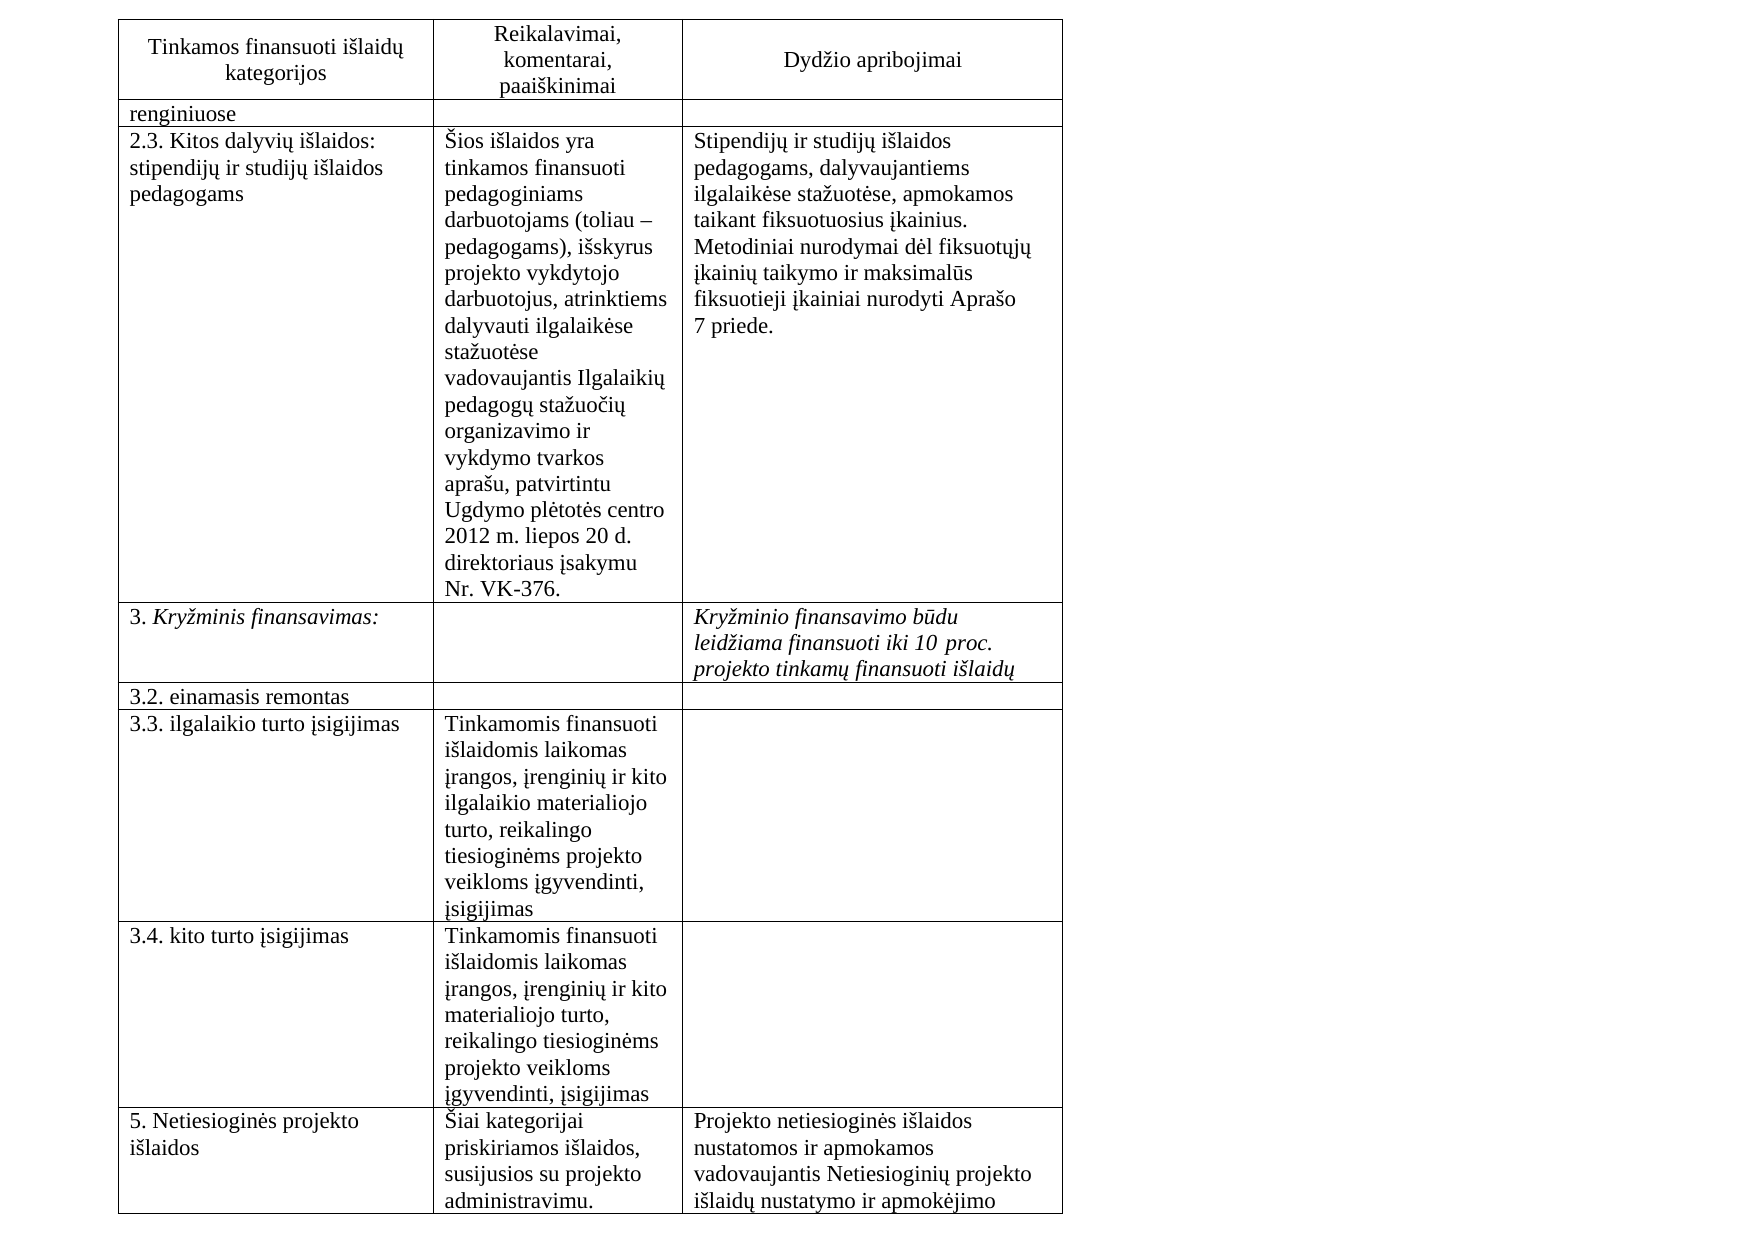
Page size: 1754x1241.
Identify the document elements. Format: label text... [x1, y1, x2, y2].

table_cell [683, 100, 1062, 126]
table_cell 3.4. kito turto įsigijimas [119, 922, 433, 1107]
table_cell [683, 922, 1062, 1107]
table_cell 3.3. ilgalaikio turto įsigijimas [119, 710, 433, 921]
table_cell Projekto netiesioginės išlaidos nustatomos ir apmokamos vadovaujantis Netiesioginių projekto išlaidų nustatymo ir apmokėjimo [683, 1108, 1062, 1213]
table_cell 3. Kryžminis finansavimas: [119, 603, 433, 682]
table_cell [683, 710, 1062, 921]
table_cell Tinkamomis finansuoti išlaidomis laikomas įrangos, įrenginių ir kito materialiojo turto, reikalingo tiesioginėms projekto veikloms įgyvendinti, įsigijimas [434, 922, 682, 1107]
table_cell Tinkamomis finansuoti išlaidomis laikomas įrangos, įrenginių ir kito ilgalaikio materialiojo turto, reikalingo tiesioginėms projekto veikloms įgyvendinti, įsigijimas [434, 710, 682, 921]
table_cell [434, 100, 682, 126]
table_cell Kryžminio finansavimo būdu leidžiama finansuoti iki 10 proc. projekto tinkamų finansuoti išlaidų [683, 603, 1062, 682]
table_cell 3.2. einamasis remontas [119, 683, 433, 709]
table_cell [434, 683, 682, 709]
table_header Tinkamos finansuoti išlaidų kategorijos [119, 20, 433, 99]
table_cell 5. Netiesioginės projekto išlaidos [119, 1108, 433, 1213]
table_cell [434, 603, 682, 682]
table_cell Šiai kategorijai priskiriamos išlaidos, susijusios su projekto administravimu. [434, 1108, 682, 1213]
table_header Reikalavimai, komentarai, paaiškinimai [434, 20, 682, 99]
table_cell Šios išlaidos yra tinkamos finansuoti pedagoginiams darbuotojams (toliau – pedagogams), išskyrus projekto vykdytojo darbuotojus, atrinktiems dalyvauti ilgalaikėse stažuotėse vadovaujantis Ilgalaikių pedagogų stažuočių organizavimo ir vykdymo tvarkos aprašu, patvirtintu Ugdymo plėtotės centro 2012 m. liepos 20 d. direktoriaus įsakymu Nr. VK-376. [434, 127, 682, 602]
table_cell renginiuose [119, 100, 433, 126]
table_cell Stipendijų ir studijų išlaidos pedagogams, dalyvaujantiems ilgalaikėse stažuotėse, apmokamos taikant fiksuotuosius įkainius. Metodiniai nurodymai dėl fiksuotųjų įkainių taikymo ir maksimalūs fiksuotieji įkainiai nurodyti Aprašo 7 priede. [683, 127, 1062, 602]
table_cell [683, 683, 1062, 709]
table_header Dydžio apribojimai [683, 20, 1062, 99]
table_cell 2.3. Kitos dalyvių išlaidos: stipendijų ir studijų išlaidos pedagogams [119, 127, 433, 602]
